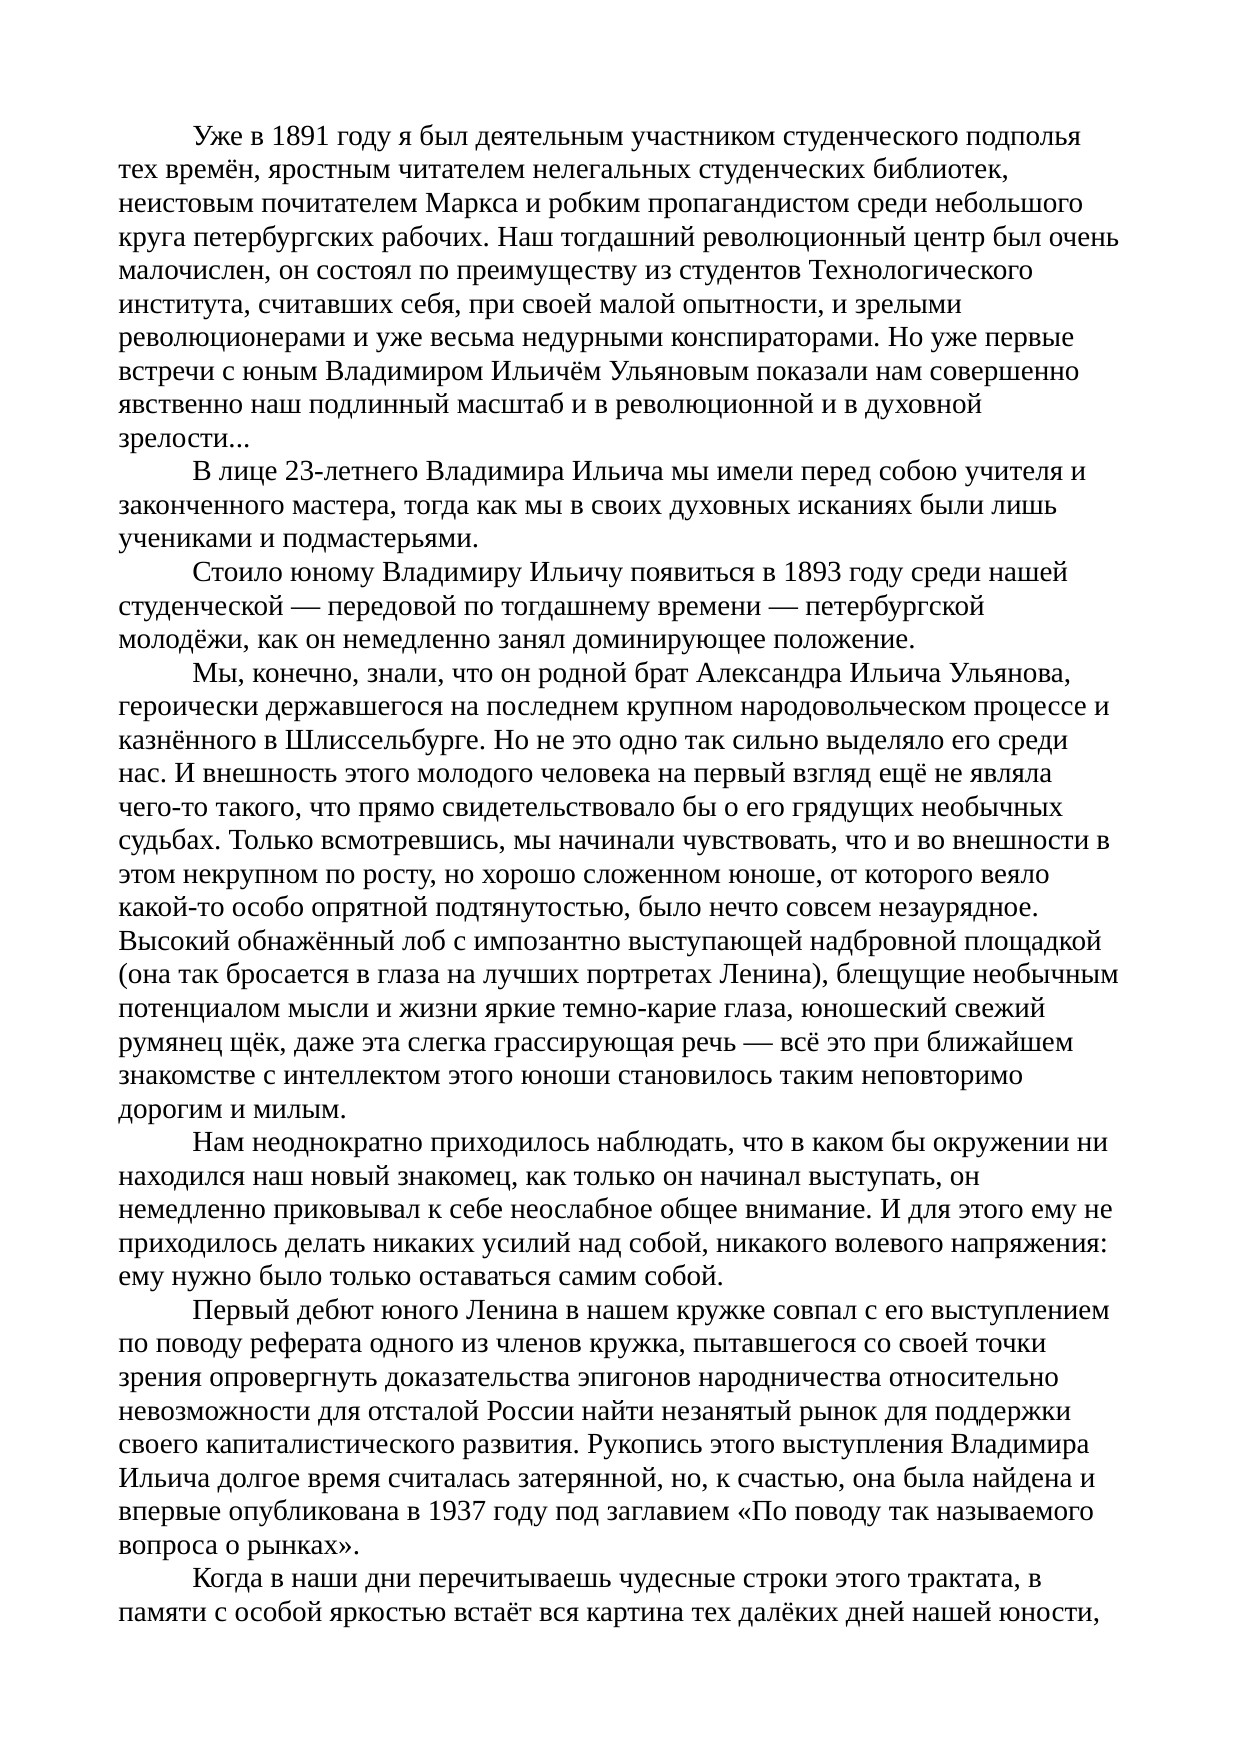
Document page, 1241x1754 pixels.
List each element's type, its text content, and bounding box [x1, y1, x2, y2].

text В лице 23-летнего Владимира Ильича мы имели перед собою учителя и законченного мастера, тогда как мы в своих духовных исканиях были лишь учениками и подмастерьями. [118, 453, 1122, 554]
text Нам неоднократно приходилось наблюдать, что в каком бы окружении ни находился наш новый знакомец, как только он начинал выступать, он немедленно приковывал к себе неослабное общее внимание. И для этого ему не приходилось делать никаких усилий над собой, никакого волевого напряжения: ему нужно было только оставаться самим собой. [118, 1124, 1122, 1292]
text Первый дебют юного Ленина в нашем кружке совпал с его выступлением по поводу реферата одного из членов кружка, пытавшегося со своей точки зрения опровергнуть доказательства эпигонов народничества относительно невозможности для отсталой России найти незанятый рынок для поддержки своего капиталистического развития. Рукопись этого выступления Владимира Ильича долгое время считалась затерянной, но, к счастью, она была найдена и впервые опубликована в 1937 году под заглавием «По поводу так называемого вопроса о рынках». [118, 1292, 1122, 1560]
text Мы, конечно, знали, что он родной брат Александра Ильича Ульянова, героически державшегося на последнем крупном народовольческом процессе и казнённого в Шлиссельбурге. Но не это одно так сильно выделяло его среди нас. И внешность этого молодого человека на первый взгляд ещё не являла чего-то такого, что прямо свидетельствовало бы о его грядущих необычных судьбах. Только всмотревшись, мы начинали чувствовать, что и во внешности в этом некрупном по росту, но хорошо сложенном юноше, от которого веяло какой-то особо опрятной подтянутостью, было нечто совсем незаурядное. Высокий обнажённый лоб с импозантно выступающей надбровной площадкой (она так бросается в глаза на лучших портретах Ленина), блещущие необычным потенциалом мысли и жизни яркие темно-карие глаза, юношеский свежий румянец щёк, даже эта слегка грассирующая речь — всё это при ближайшем знакомстве с интеллектом этого юноши становилось таким неповторимо дорогим и милым. [118, 655, 1122, 1124]
text Когда в наши дни перечитываешь чудесные строки этого трактата, в памяти с особой яркостью встаёт вся картина тех далёких дней нашей юности, [118, 1560, 1122, 1627]
text Уже в 1891 году я был деятельным участником студенческого подполья тех времён, яростным читателем нелегальных студенческих библиотек, неистовым почитателем Маркса и робким пропагандистом среди небольшого круга петербургских рабочих. Наш тогдашний революционный центр был очень малочислен, он состоял по преимуществу из студентов Технологического института, считавших себя, при своей малой опытности, и зрелыми революционерами и уже весьма недурными конспираторами. Но уже первые встречи с юным Владимиром Ильичём Ульяновым показали нам совершенно явственно наш подлинный масштаб и в революционной и в духовной зрелости... [118, 118, 1122, 453]
text Стоило юному Владимиру Ильичу появиться в 1893 году среди нашей студенческой — передовой по тогдашнему времени — петербургской молодёжи, как он немедленно занял доминирующее положение. [118, 554, 1122, 655]
